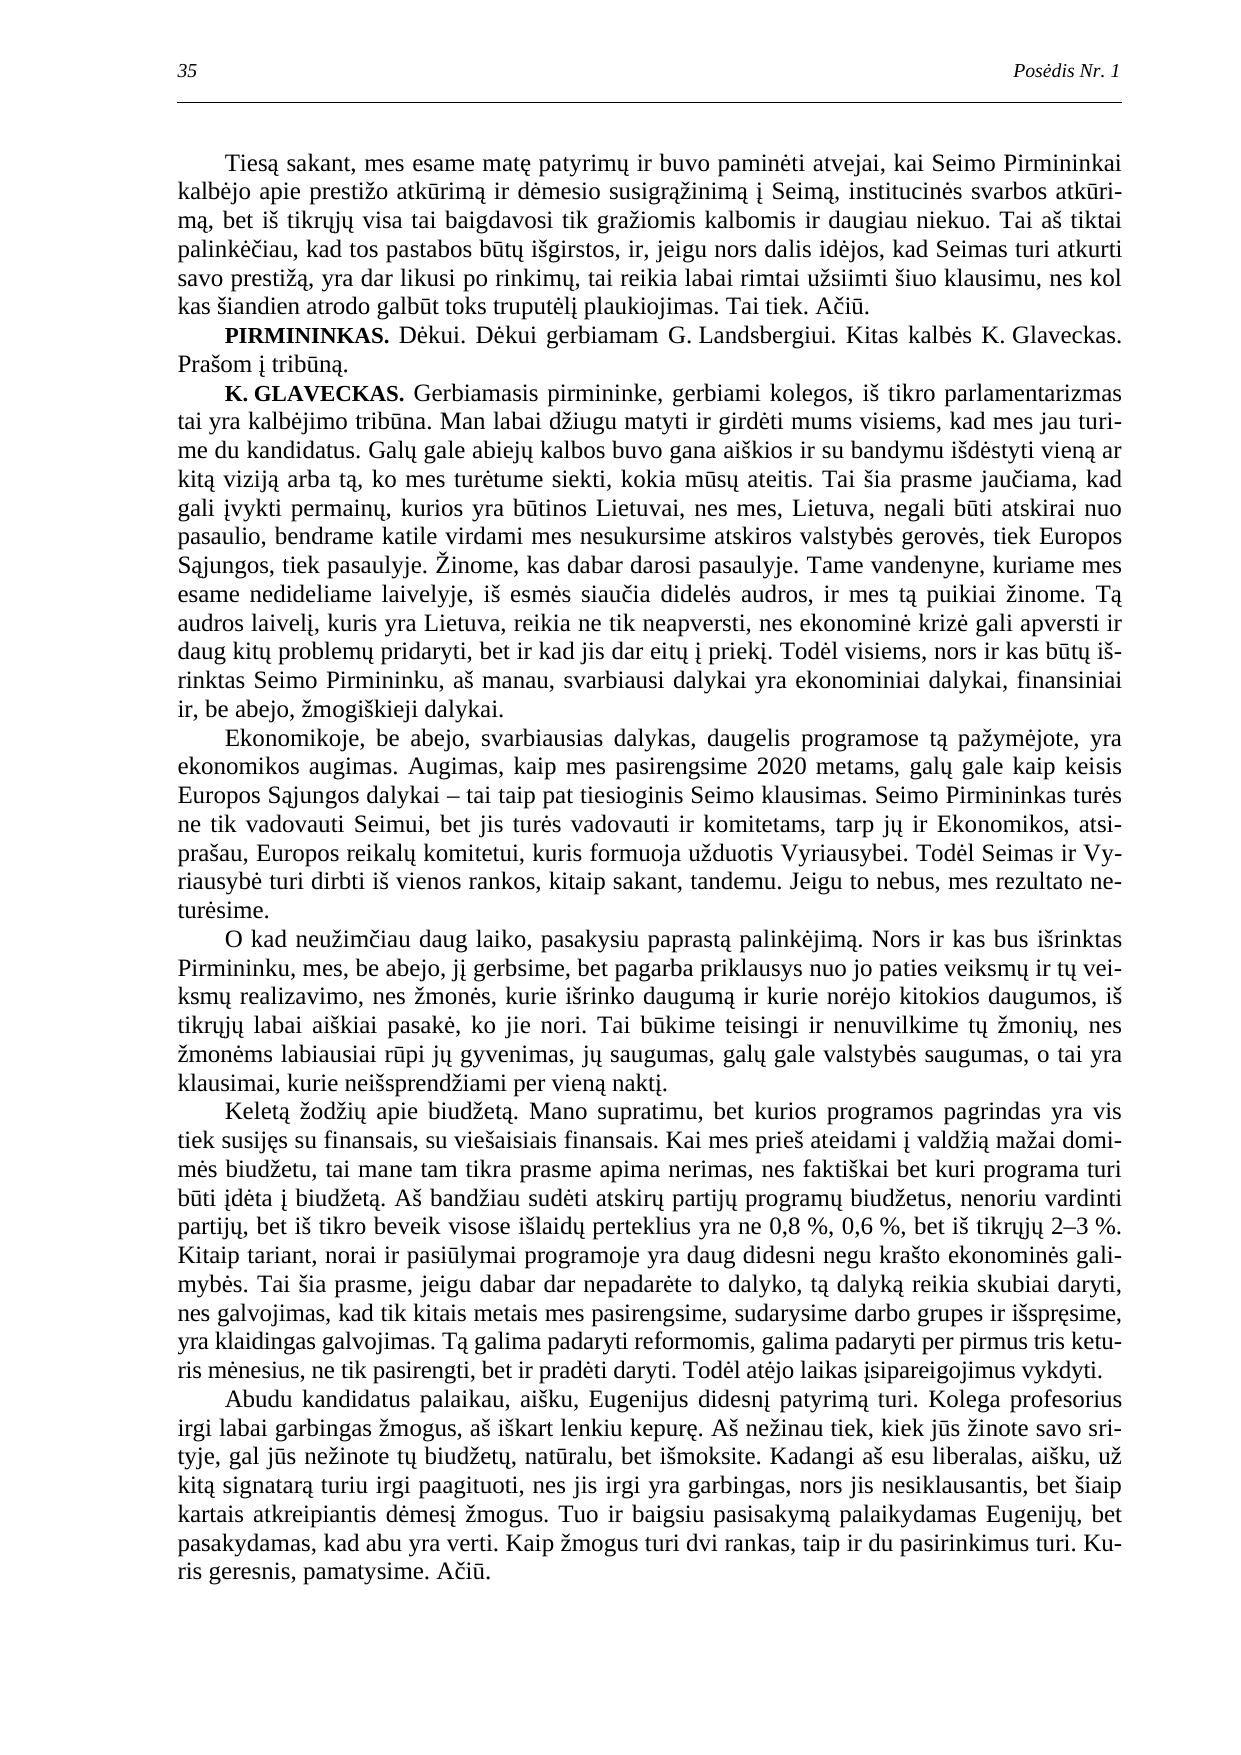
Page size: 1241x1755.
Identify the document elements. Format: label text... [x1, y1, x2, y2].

text Ke­le­tą žo­džių apie biu­dže­tą. Ma­no su­pra­ti­mu, bet ku­rios pro­gra­mos pa­grin­das yra vis tiek su­si­jęs su fi­nan­sais, su vie­šai­siais fi­nan­sais. Kai mes prieš at­ei­da­mi į val­džią ma­žai do­mi­mės biu­dže­tu, tai ma­ne tam tik­ra pras­me ap­ima ne­ri­mas, nes fak­tiš­kai bet ku­ri pro­gra­ma tu­ri bū­ti įdė­ta į biu­dže­tą. Aš ban­džiau su­dė­ti at­ski­rų par­ti­jų pro­gra­mų biu­dže­tus, ne­no­riu var­din­ti par­ti­jų, bet iš tik­ro be­veik vi­so­se iš­lai­dų per­tek­lius yra ne 0,8 %, 0,6 %, bet iš tik­rų­jų 2–3 %. Ki­taip ta­riant, no­rai ir pa­siū­ly­mai pro­gra­mo­je yra daug di­des­ni ne­gu kraš­to eko­no­mi­nės ga­li­my­bės. Tai šia pras­me, jei­gu da­bar dar ne­pa­da­rė­te to da­ly­ko, tą da­ly­ką rei­kia sku­biai da­ry­ti, nes gal­vo­ji­mas, kad tik ki­tais me­tais mes pa­si­reng­si­me, su­da­ry­si­me dar­bo gru­pes ir iš­sprę­si­me, yra klai­din­gas gal­vo­ji­mas. Tą ga­li­ma pa­da­ry­ti re­for­mo­mis, ga­li­ma pa­da­ry­ti per pir­mus tris ke­tu­ris mė­ne­sius, ne tik pa­si­reng­ti, bet ir pra­dė­ti da­ry­ti. To­dėl at­ėjo lai­kas įsi­pa­rei­go­ji­mus vyk­dy­ti. [177, 1096, 1122, 1384]
text K. GLAVECKAS. Ger­bia­ma­sis pir­mi­nin­ke, ger­bia­mi ko­le­gos, iš tik­ro par­la­men­ta­riz­mas tai yra kal­bė­ji­mo tri­bū­na. Man la­bai džiu­gu ma­ty­ti ir gir­dė­ti mums vi­siems, kad mes jau tu­ri­me du kan­di­da­tus. Ga­lų ga­le abie­jų kal­bos bu­vo ga­na aiš­kios ir su ban­dy­mu iš­dės­ty­ti vie­ną ar ki­tą vi­zi­ją ar­ba tą, ko mes tu­rė­tu­me siek­ti, ko­kia mū­sų at­ei­tis. Tai šia pras­me jau­čia­ma, kad ga­li įvyk­ti per­mai­nų, ku­rios yra bū­ti­nos Lie­tu­vai, nes mes, Lie­tu­va, ne­ga­li bū­ti at­ski­rai nuo pa­sau­lio, ben­dra­me ka­ti­le vir­da­mi mes ne­su­kur­si­me at­ski­ros vals­ty­bės ge­ro­vės, tiek Eu­ro­pos Są­jun­gos, tiek pa­sau­ly­je. Ži­no­me, kas da­bar da­ro­si pa­sau­ly­je. Ta­me van­de­ny­ne, ku­ria­me mes esa­me ne­di­de­lia­me lai­ve­ly­je, iš es­mės siau­čia di­de­lės aud­ros, ir mes tą pui­kiai ži­no­me. Tą aud­ros lai­ve­lį, ku­ris yra Lie­tu­va, rei­kia ne tik ne­ap­vers­ti, nes eko­no­mi­nė kri­zė ga­li ap­vers­ti ir daug ki­tų pro­ble­mų pri­da­ry­ti, bet ir kad jis dar ei­tų į prie­kį. To­dėl vi­siems, nors ir kas bū­tų iš­rink­tas Sei­mo Pir­mi­nin­ku, aš ma­nau, svar­biau­si da­ly­kai yra eko­no­mi­niai da­ly­kai, fi­nan­si­niai ir, be abe­jo, žmo­giš­kie­ji da­ly­kai. [177, 378, 1122, 723]
text Tie­są sa­kant, mes esa­me ma­tę pa­ty­ri­mų ir bu­vo pa­mi­nė­ti at­ve­jai, kai Sei­mo Pir­mi­nin­kai kal­bė­jo apie pres­ti­žo at­kū­ri­mą ir dė­me­sio su­si­grą­ži­ni­mą į Sei­mą, ins­ti­tu­ci­nės svar­bos at­kū­ri­mą, bet iš tik­rų­jų vi­sa tai baig­da­vo­si tik gra­žio­mis kal­bo­mis ir dau­giau nie­kuo. Tai aš tik­tai pa­lin­kė­čiau, kad tos pa­sta­bos bū­tų iš­girs­tos, ir, jei­gu nors da­lis idė­jos, kad Sei­mas tu­ri at­kur­ti sa­vo pres­ti­žą, yra dar li­ku­si po rin­ki­mų, tai rei­kia la­bai rim­tai už­si­im­ti šiuo klau­si­mu, nes kol kas šian­dien at­ro­do gal­būt toks tru­pu­tė­lį plau­kio­ji­mas. Tai tiek. Ačiū. [177, 148, 1122, 320]
text Eko­no­mi­ko­je, be abe­jo, svar­biau­sias da­ly­kas, dau­ge­lis pro­gra­mo­se tą pa­žy­mė­jo­te, yra eko­no­mi­kos au­gi­mas. Au­gi­mas, kaip mes pa­si­reng­si­me 2020 me­tams, ga­lų ga­le kaip kei­sis Eu­ro­pos Są­jun­gos da­ly­kai – tai taip pat tie­sio­gi­nis Sei­mo klau­si­mas. Sei­mo Pir­mi­nin­kas tu­rės ne tik va­do­vau­ti Sei­mui, bet jis tu­rės va­do­vau­ti ir ko­mi­te­tams, tarp jų ir Eko­no­mi­kos, at­si­prašau, Eu­ro­pos rei­ka­lų ko­mi­te­tui, ku­ris for­muo­ja už­duo­tis Vy­riau­sy­bei. To­dėl Sei­mas ir Vy­riau­sy­bė tu­ri dirb­ti iš vie­nos ran­kos, ki­taip sa­kant, tan­de­mu. Jei­gu to ne­bus, mes re­zul­ta­to ne­tu­rė­si­me. [177, 723, 1122, 924]
text PIRMININKAS. Dė­kui. Dė­kui ger­bia­mam G. Land­sber­giui. Ki­tas kal­bės K. Gla­vec­kas. Pra­šom į tri­bū­ną. [177, 320, 1122, 378]
text O kad ne­už­im­čiau daug lai­ko, pa­sa­ky­siu pa­pras­tą pa­lin­kė­ji­mą. Nors ir kas bus iš­rink­tas Pir­mi­nin­ku, mes, be abe­jo, jį gerb­si­me, bet pa­gar­ba pri­klau­sys nuo jo pa­ties veiks­mų ir tų vei­ks­mų re­a­li­za­vi­mo, nes žmo­nės, ku­rie iš­rin­ko dau­gu­mą ir ku­rie no­rė­jo ki­to­kios dau­gu­mos, iš tik­rų­jų la­bai aiš­kiai pa­sa­kė, ko jie no­ri. Tai bū­ki­me tei­sin­gi ir ne­nu­vil­ki­me tų žmo­nių, nes žmo­nėms la­biau­siai rū­pi jų gy­ve­ni­mas, jų sau­gu­mas, ga­lų ga­le vals­ty­bės sau­gu­mas, o tai yra klau­si­mai, ku­rie ne­iš­spren­džia­mi per vie­ną nak­tį. [177, 924, 1122, 1096]
text Abu­du kan­di­da­tus pa­lai­kau, aiš­ku, Eu­ge­ni­jus di­des­nį pa­ty­ri­mą tu­ri. Ko­le­ga pro­fe­so­rius ir­gi la­bai gar­bin­gas žmo­gus, aš iš­kart len­kiu ke­pu­rę. Aš ne­ži­nau tiek, kiek jūs ži­no­te sa­vo sri­ty­je, gal jūs ne­ži­no­te tų biu­dže­tų, na­tū­ra­lu, bet iš­mok­si­te. Ka­dan­gi aš esu li­be­ra­las, aiš­ku, už ki­tą sig­na­ta­rą tu­riu ir­gi pa­agi­tuo­ti, nes jis ir­gi yra gar­bin­gas, nors jis ne­si­klau­san­tis, bet šiaip kar­tais at­krei­pian­tis dė­me­sį žmo­gus. Tuo ir baig­siu pa­si­sa­ky­mą pa­lai­ky­da­mas Eu­ge­ni­jų, bet pa­sa­ky­da­mas, kad abu yra ver­ti. Kaip žmo­gus tu­ri dvi ran­kas, taip ir du pa­si­rin­ki­mus tu­ri. Ku­ris ge­res­nis, pa­ma­ty­si­me. Ačiū. [177, 1384, 1122, 1585]
